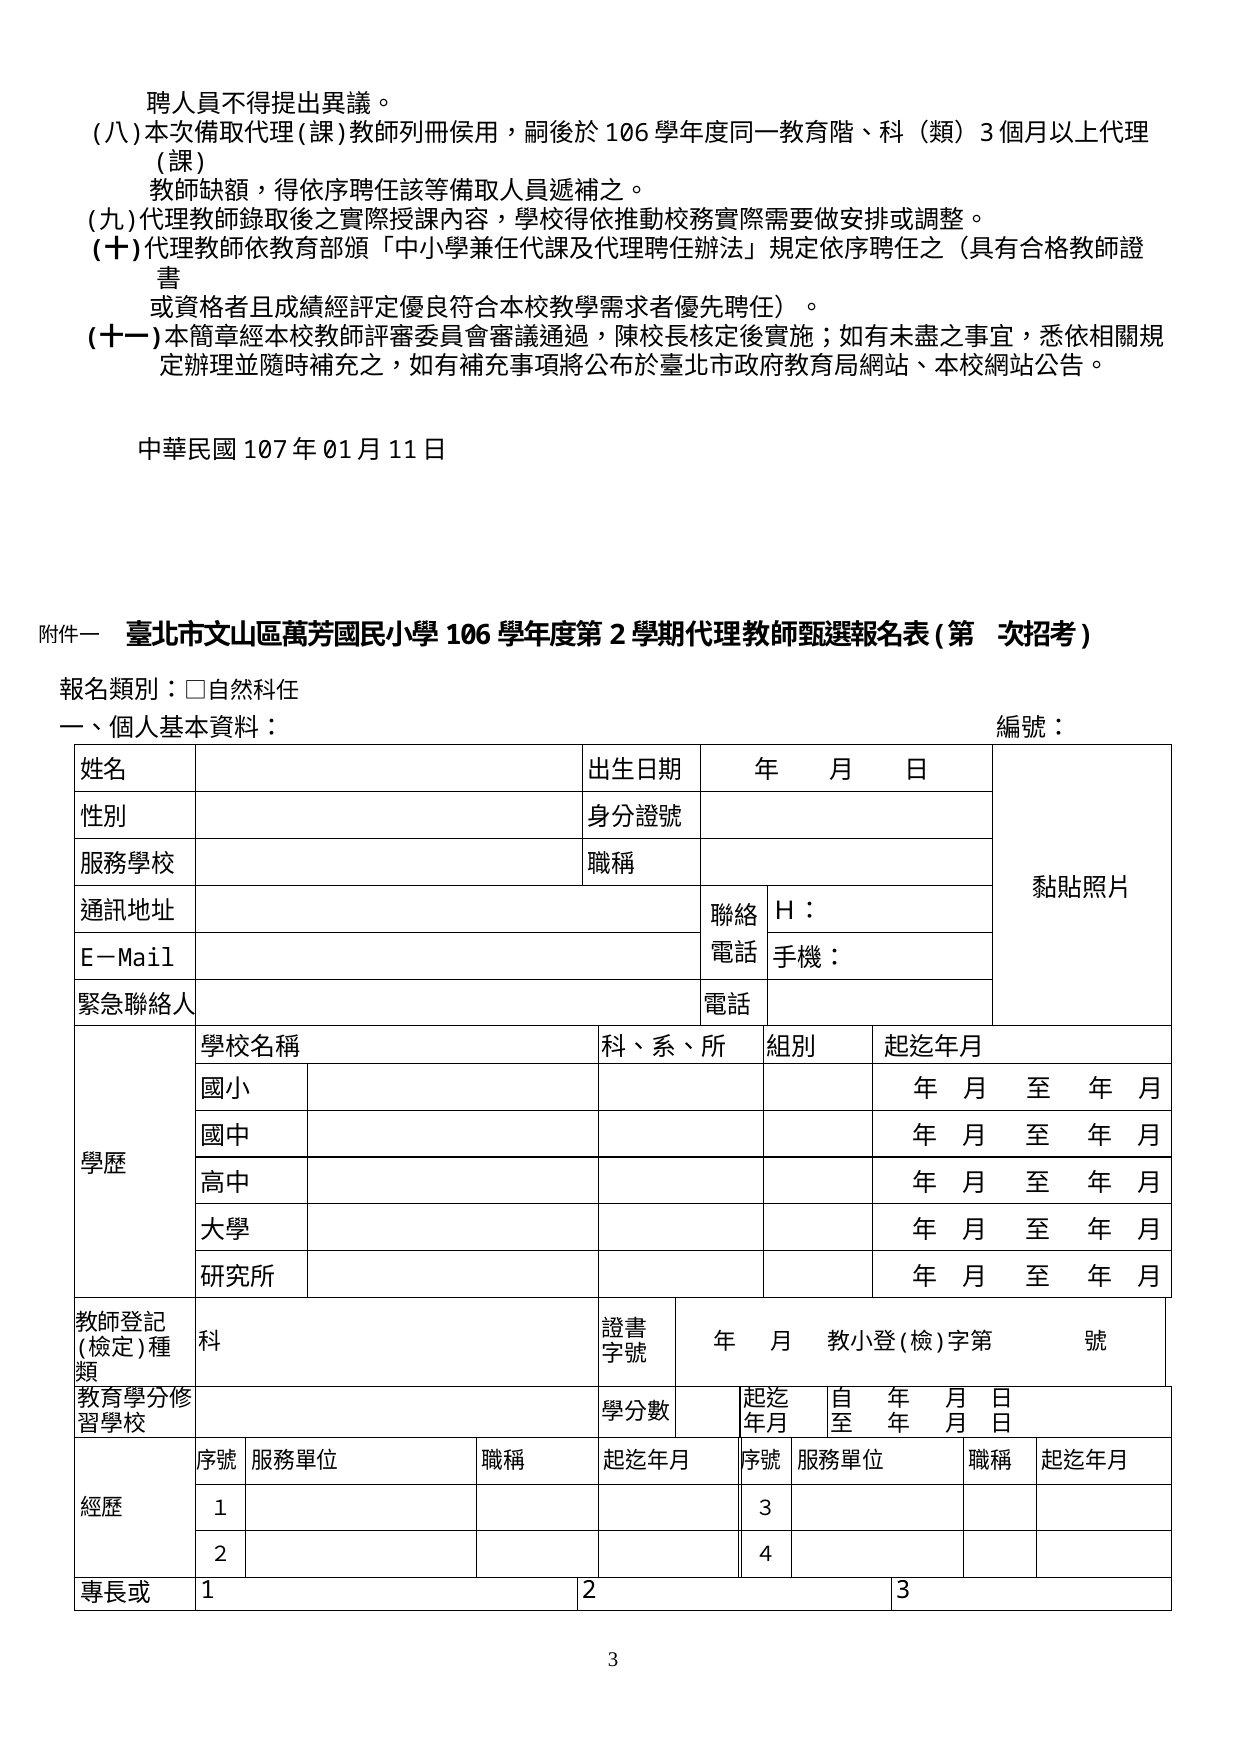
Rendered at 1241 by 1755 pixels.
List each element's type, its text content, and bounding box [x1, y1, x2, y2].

table_cell 大學 [196, 1204, 307, 1250]
table_cell [196, 839, 582, 885]
table_cell [599, 1251, 763, 1297]
table_cell [477, 1485, 598, 1530]
table_cell [196, 933, 700, 978]
table_cell 緊急聯絡人 [75, 980, 195, 1025]
table_cell [308, 1204, 598, 1250]
text 或資格者且成績經評定優良符合本校教學需求者優先聘任）。 [89, 293, 1167, 322]
table_cell 聯絡電話 [701, 886, 767, 978]
table_cell [599, 1158, 763, 1203]
text (十一)本簡章經本校教師評審委員會審議通過，陳校長核定後實施；如有未盡之事宜，悉依相關規定辦理並隨時補充之，如有補充事項將公布於臺北市政府教育局網站、本校網站公告。 [84, 322, 1167, 380]
table_cell [764, 1111, 872, 1156]
table_cell 年 月 至 年 月 [873, 1251, 1171, 1297]
table_cell 職稱 [964, 1438, 1036, 1483]
table_cell 2 [578, 1578, 891, 1610]
table_cell 國小 [196, 1064, 307, 1109]
table_header 黏貼照片 [993, 745, 1171, 1025]
text 聘人員不得提出異議。 [72, 89, 1167, 118]
table_cell 通訊地址 [75, 886, 195, 932]
table_cell [764, 1064, 872, 1109]
table_cell 身分證號 [583, 792, 700, 838]
table_header 姓名 [75, 745, 195, 791]
table_cell 職稱 [477, 1438, 598, 1483]
text 中華民國107年01月11日 [107, 437, 1167, 464]
table_cell [768, 980, 992, 1025]
text 臺北市文山區萬芳國民小學106學年度第2學期代理教師甄選報名表(第 次招考) [23, 611, 1167, 652]
table_cell [701, 792, 992, 838]
table_cell 年 月 教小登(檢)字第 號 [676, 1298, 1165, 1386]
table_cell [1166, 1298, 1172, 1386]
text 報名類別：□自然科任 [59, 669, 1167, 705]
table_cell 教育學分修習學校 [75, 1387, 195, 1437]
table_cell [792, 1485, 963, 1530]
table_cell [308, 1158, 598, 1203]
table_cell [599, 1204, 763, 1250]
table_cell [477, 1531, 598, 1577]
text (八)本次備取代理(課)教師列冊侯用，嗣後於106學年度同一教育階、科（類）3個月以上代理(課) [59, 118, 1167, 176]
table_header 年 月 日 [701, 745, 992, 791]
table_cell 學歷 [75, 1026, 195, 1297]
table_cell 起迄 年月 [741, 1387, 827, 1437]
table_cell [964, 1485, 1036, 1530]
table_cell [792, 1531, 963, 1577]
table_cell 年 月 至 年 月 [873, 1158, 1171, 1203]
table_cell 年 月 至 年 月 [873, 1111, 1171, 1156]
table_cell 序號 [196, 1438, 245, 1483]
table_cell [246, 1531, 476, 1577]
table_cell [196, 886, 700, 932]
table_cell [1037, 1531, 1171, 1577]
table_cell 教師登記(檢定)種類 [75, 1298, 195, 1386]
text 附件一 [38, 619, 110, 643]
table_cell [764, 1251, 872, 1297]
table_cell 自 年 月 日 至 年 月 日 [828, 1387, 1171, 1437]
table_cell [764, 1158, 872, 1203]
table_cell [964, 1531, 1036, 1577]
table_header 出生日期 [583, 745, 700, 791]
table_cell [308, 1251, 598, 1297]
table_cell 科、系、所 [599, 1026, 763, 1063]
table_cell 證書 字號 [599, 1298, 675, 1386]
table_cell 年 月 至 年 月 [873, 1064, 1171, 1109]
table_cell 學校名稱 [196, 1026, 598, 1063]
table_cell [196, 980, 700, 1025]
text (十)代理教師依教育部頒「中小學兼任代課及代理聘任辦法」規定依序聘任之（具有合格教師證書 [74, 234, 1167, 293]
table_cell [599, 1064, 763, 1109]
table_cell 起迄年月 [1037, 1438, 1171, 1483]
table_header [196, 745, 582, 791]
table_cell 3 [892, 1578, 1171, 1610]
table_cell 服務學校 [75, 839, 195, 885]
table_cell １ [196, 1485, 245, 1530]
table_cell ２ [196, 1531, 245, 1577]
table_cell 服務單位 [792, 1438, 963, 1483]
table_cell 起迄年月 [599, 1438, 738, 1483]
table_cell 性別 [75, 792, 195, 838]
text 教師缺額，得依序聘任該等備取人員遞補之。 [59, 176, 1167, 205]
table_cell [246, 1485, 476, 1530]
table_cell [1037, 1485, 1171, 1530]
table_cell [308, 1111, 598, 1156]
table_cell [196, 792, 582, 838]
table_cell 研究所 [196, 1251, 307, 1297]
table_cell Ｈ： [768, 886, 992, 932]
table_cell [764, 1204, 872, 1250]
table_cell 高中 [196, 1158, 307, 1203]
table_cell [676, 1387, 739, 1437]
table_cell 手機： [768, 933, 992, 978]
table_cell [599, 1111, 763, 1156]
table_cell 電話 [701, 980, 767, 1025]
text (九)代理教師錄取後之實際授課內容，學校得依推動校務實際需要做安排或調整。 [84, 205, 1167, 234]
table_cell 科 [196, 1298, 598, 1386]
table_cell 組別 [764, 1026, 872, 1063]
table_cell [599, 1531, 738, 1577]
table_cell E－Mail [75, 933, 195, 978]
table_cell 年 月 至 年 月 [873, 1204, 1171, 1250]
table_cell 經歷 [75, 1438, 195, 1577]
table_cell 專長或 [75, 1578, 195, 1610]
table_cell 學分數 [599, 1387, 675, 1437]
table_cell [599, 1485, 738, 1530]
table_cell 服務單位 [246, 1438, 476, 1483]
table_cell 職稱 [583, 839, 700, 885]
table_cell [701, 839, 992, 885]
table_cell ４ [742, 1531, 791, 1577]
table_cell 起迄年月 [873, 1026, 1171, 1063]
table_cell [308, 1064, 598, 1109]
table_cell 序號 [742, 1438, 791, 1483]
table_cell 國中 [196, 1111, 307, 1156]
table_cell [196, 1387, 598, 1437]
table_cell 1 [196, 1578, 577, 1610]
table_cell ３ [742, 1485, 791, 1530]
text 一、個人基本資料： 編號： [59, 708, 1167, 744]
